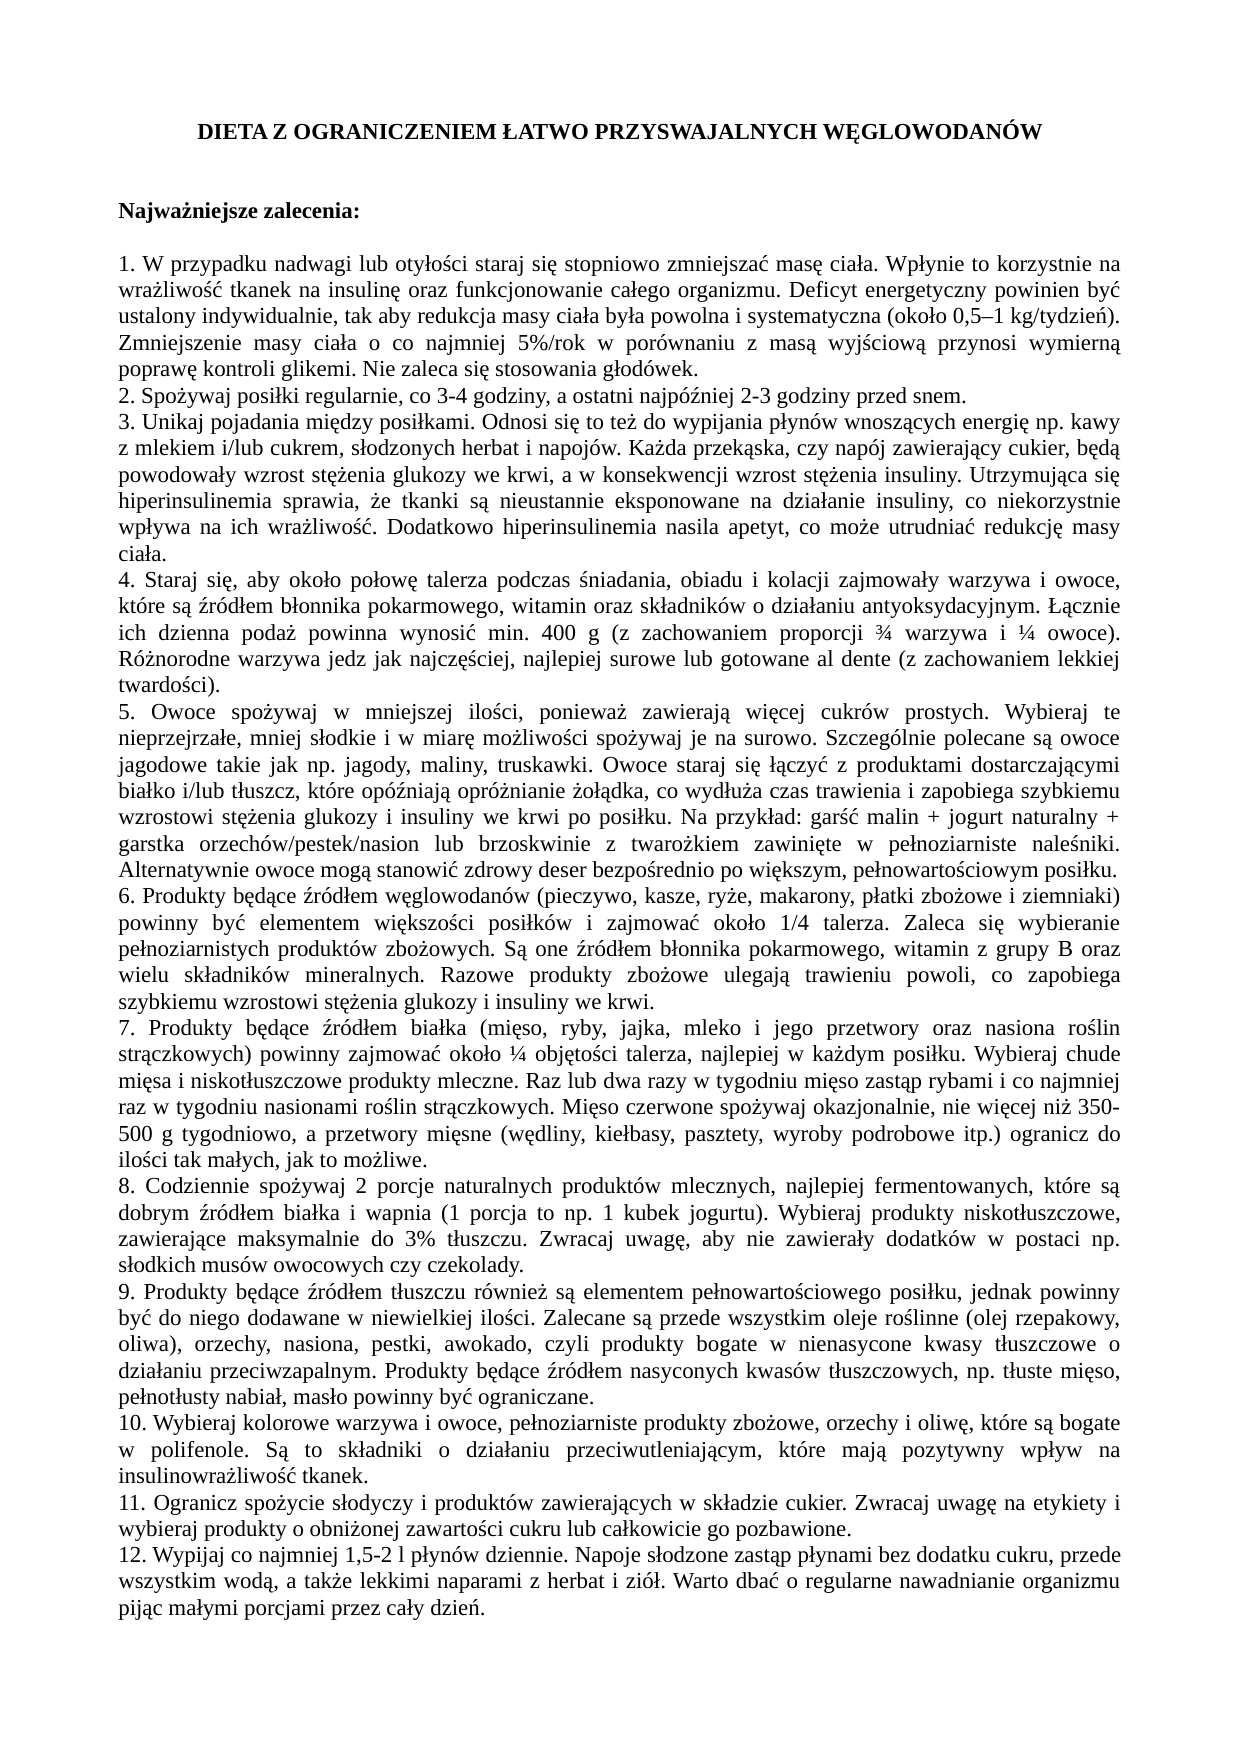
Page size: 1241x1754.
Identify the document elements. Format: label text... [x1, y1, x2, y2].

text 5. Owoce spożywaj w mniejszej ilości, ponieważ zawierają więcej cukrów prostych. Wybieraj te nieprzejrzałe, mniej słodkie i w miarę możliwości spożywaj je na surowo. Szczególnie polecane są owoce jagodowe takie jak np. jagody, maliny, truskawki. Owoce staraj się łączyć z produktami dostarczającymi białko i/lub tłuszcz, które opóźniają opróżnianie żołądka, co wydłuża czas trawienia i zapobiega szybkiemu wzrostowi stężenia glukozy i insuliny we krwi po posiłku. Na przykład: garść malin + jogurt naturalny + garstka orzechów/pestek/nasion lub brzoskwinie z twarożkiem zawinięte w pełnoziarniste naleśniki. Alternatywnie owoce mogą stanowić zdrowy deser bezpośrednio po większym, pełnowartościowym posiłku. [118, 698, 1122, 882]
text 2. Spożywaj posiłki regularnie, co 3-4 godziny, a ostatni najpóźniej 2-3 godziny przed snem. [118, 382, 1122, 408]
text 11. Ogranicz spożycie słodyczy i produktów zawierających w składzie cukier. Zwracaj uwagę na etykiety i wybieraj produkty o obniżonej zawartości cukru lub całkowicie go pozbawione. [118, 1488, 1122, 1541]
text Najważniejsze zalecenia: [118, 197, 1122, 223]
text 7. Produkty będące źródłem białka (mięso, ryby, jajka, mleko i jego przetwory oraz nasiona roślin strączkowych) powinny zajmować około ¼ objętości talerza, najlepiej w każdym posiłku. Wybieraj chude mięsa i niskotłuszczowe produkty mleczne. Raz lub dwa razy w tygodniu mięso zastąp rybami i co najmniej raz w tygodniu nasionami roślin strączkowych. Mięso czerwone spożywaj okazjonalnie, nie więcej niż 350-500 g tygodniowo, a przetwory mięsne (wędliny, kiełbasy, pasztety, wyroby podrobowe itp.) ogranicz do ilości tak małych, jak to możliwe. [118, 1014, 1122, 1172]
text 8. Codziennie spożywaj 2 porcje naturalnych produktów mlecznych, najlepiej fermentowanych, które są dobrym źródłem białka i wapnia (1 porcja to np. 1 kubek jogurtu). Wybieraj produkty niskotłuszczowe, zawierające maksymalnie do 3% tłuszczu. Zwracaj uwagę, aby nie zawierały dodatków w postaci np. słodkich musów owocowych czy czekolady. [118, 1172, 1122, 1278]
text 1. W przypadku nadwagi lub otyłości staraj się stopniowo zmniejszać masę ciała. Wpłynie to korzystnie na wrażliwość tkanek na insulinę oraz funkcjonowanie całego organizmu. Deficyt energetyczny powinien być ustalony indywidualnie, tak aby redukcja masy ciała była powolna i systematyczna (około 0,5–1 kg/tydzień). Zmniejszenie masy ciała o co najmniej 5%/rok w porównaniu z masą wyjściową przynosi wymierną poprawę kontroli glikemi. Nie zaleca się stosowania głodówek. [118, 250, 1122, 382]
text 10. Wybieraj kolorowe warzywa i owoce, pełnoziarniste produkty zbożowe, orzechy i oliwę, które są bogate w polifenole. Są to składniki o działaniu przeciwutleniającym, które mają pozytywny wpływ na insulinowrażliwość tkanek. [118, 1409, 1122, 1488]
text 9. Produkty będące źródłem tłuszczu również są elementem pełnowartościowego posiłku, jednak powinny być do niego dodawane w niewielkiej ilości. Zalecane są przede wszystkim oleje roślinne (olej rzepakowy, oliwa), orzechy, nasiona, pestki, awokado, czyli produkty bogate w nienasycone kwasy tłuszczowe o działaniu przeciwzapalnym. Produkty będące źródłem nasyconych kwasów tłuszczowych, np. tłuste mięso, pełnotłusty nabiał, masło powinny być ograniczane. [118, 1278, 1122, 1409]
text 6. Produkty będące źródłem węglowodanów (pieczywo, kasze, ryże, makarony, płatki zbożowe i ziemniaki) powinny być elementem większości posiłków i zajmować około 1/4 talerza. Zaleca się wybieranie pełnoziarnistych produktów zbożowych. Są one źródłem błonnika pokarmowego, witamin z grupy B oraz wielu składników mineralnych. Razowe produkty zbożowe ulegają trawieniu powoli, co zapobiega szybkiemu wzrostowi stężenia glukozy i insuliny we krwi. [118, 882, 1122, 1014]
text 4. Staraj się, aby około połowę talerza podczas śniadania, obiadu i kolacji zajmowały warzywa i owoce, które są źródłem błonnika pokarmowego, witamin oraz składników o działaniu antyoksydacyjnym. Łącznie ich dzienna podaż powinna wynosić min. 400 g (z zachowaniem proporcji ¾ warzywa i ¼ owoce). Różnorodne warzywa jedz jak najczęściej, najlepiej surowe lub gotowane al dente (z zachowaniem lekkiej twardości). [118, 566, 1122, 698]
text 12. Wypijaj co najmniej 1,5-2 l płynów dziennie. Napoje słodzone zastąp płynami bez dodatku cukru, przede wszystkim wodą, a także lekkimi naparami z herbat i ziół. Warto dbać o regularne nawadnianie organizmu pijąc małymi porcjami przez cały dzień. [118, 1541, 1122, 1620]
text 3. Unikaj pojadania między posiłkami. Odnosi się to też do wypijania płynów wnoszących energię np. kawy z mlekiem i/lub cukrem, słodzonych herbat i napojów. Każda przekąska, czy napój zawierający cukier, będą powodowały wzrost stężenia glukozy we krwi, a w konsekwencji wzrost stężenia insuliny. Utrzymująca się hiperinsulinemia sprawia, że tkanki są nieustannie eksponowane na działanie insuliny, co niekorzystnie wpływa na ich wrażliwość. Dodatkowo hiperinsulinemia nasila apetyt, co może utrudniać redukcję masy ciała. [118, 408, 1122, 566]
text DIETA Z OGRANICZENIEM ŁATWO PRZYSWAJALNYCH WĘGLOWODANÓW [118, 118, 1122, 144]
